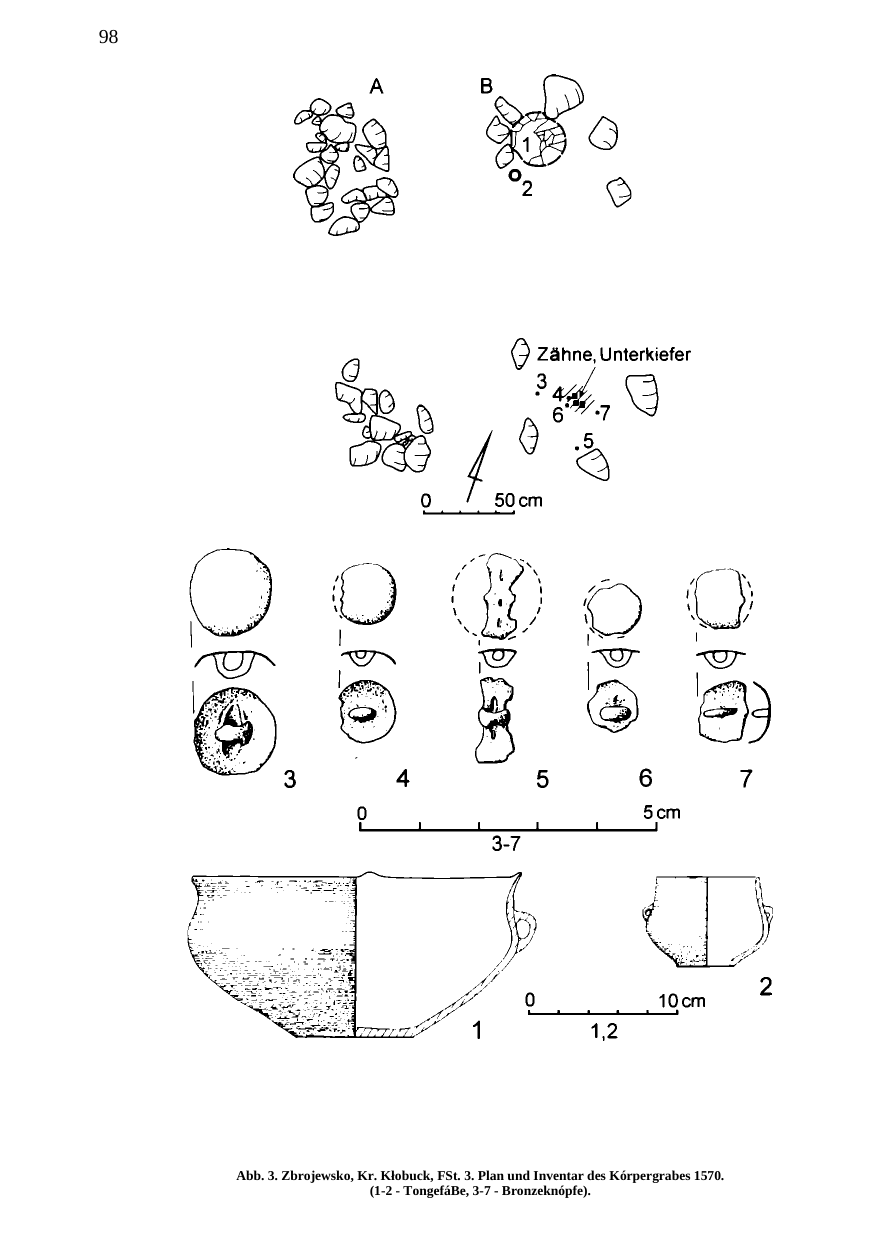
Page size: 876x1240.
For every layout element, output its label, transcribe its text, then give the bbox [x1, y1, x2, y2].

text 98 [98, 25, 124, 48]
picture [293, 74, 632, 236]
text Abb. 3. Zbrojewsko, Kr. Kłobuck, FSt. 3. Plan und Inventar des Kórpergrabes 1570. [197, 1167, 763, 1183]
picture [187, 805, 773, 1041]
picture [189, 548, 771, 788]
picture [292, 291, 700, 522]
text (1-2 - TongefáBe, 3-7 - Bronzeknópfe). [197, 1183, 763, 1198]
